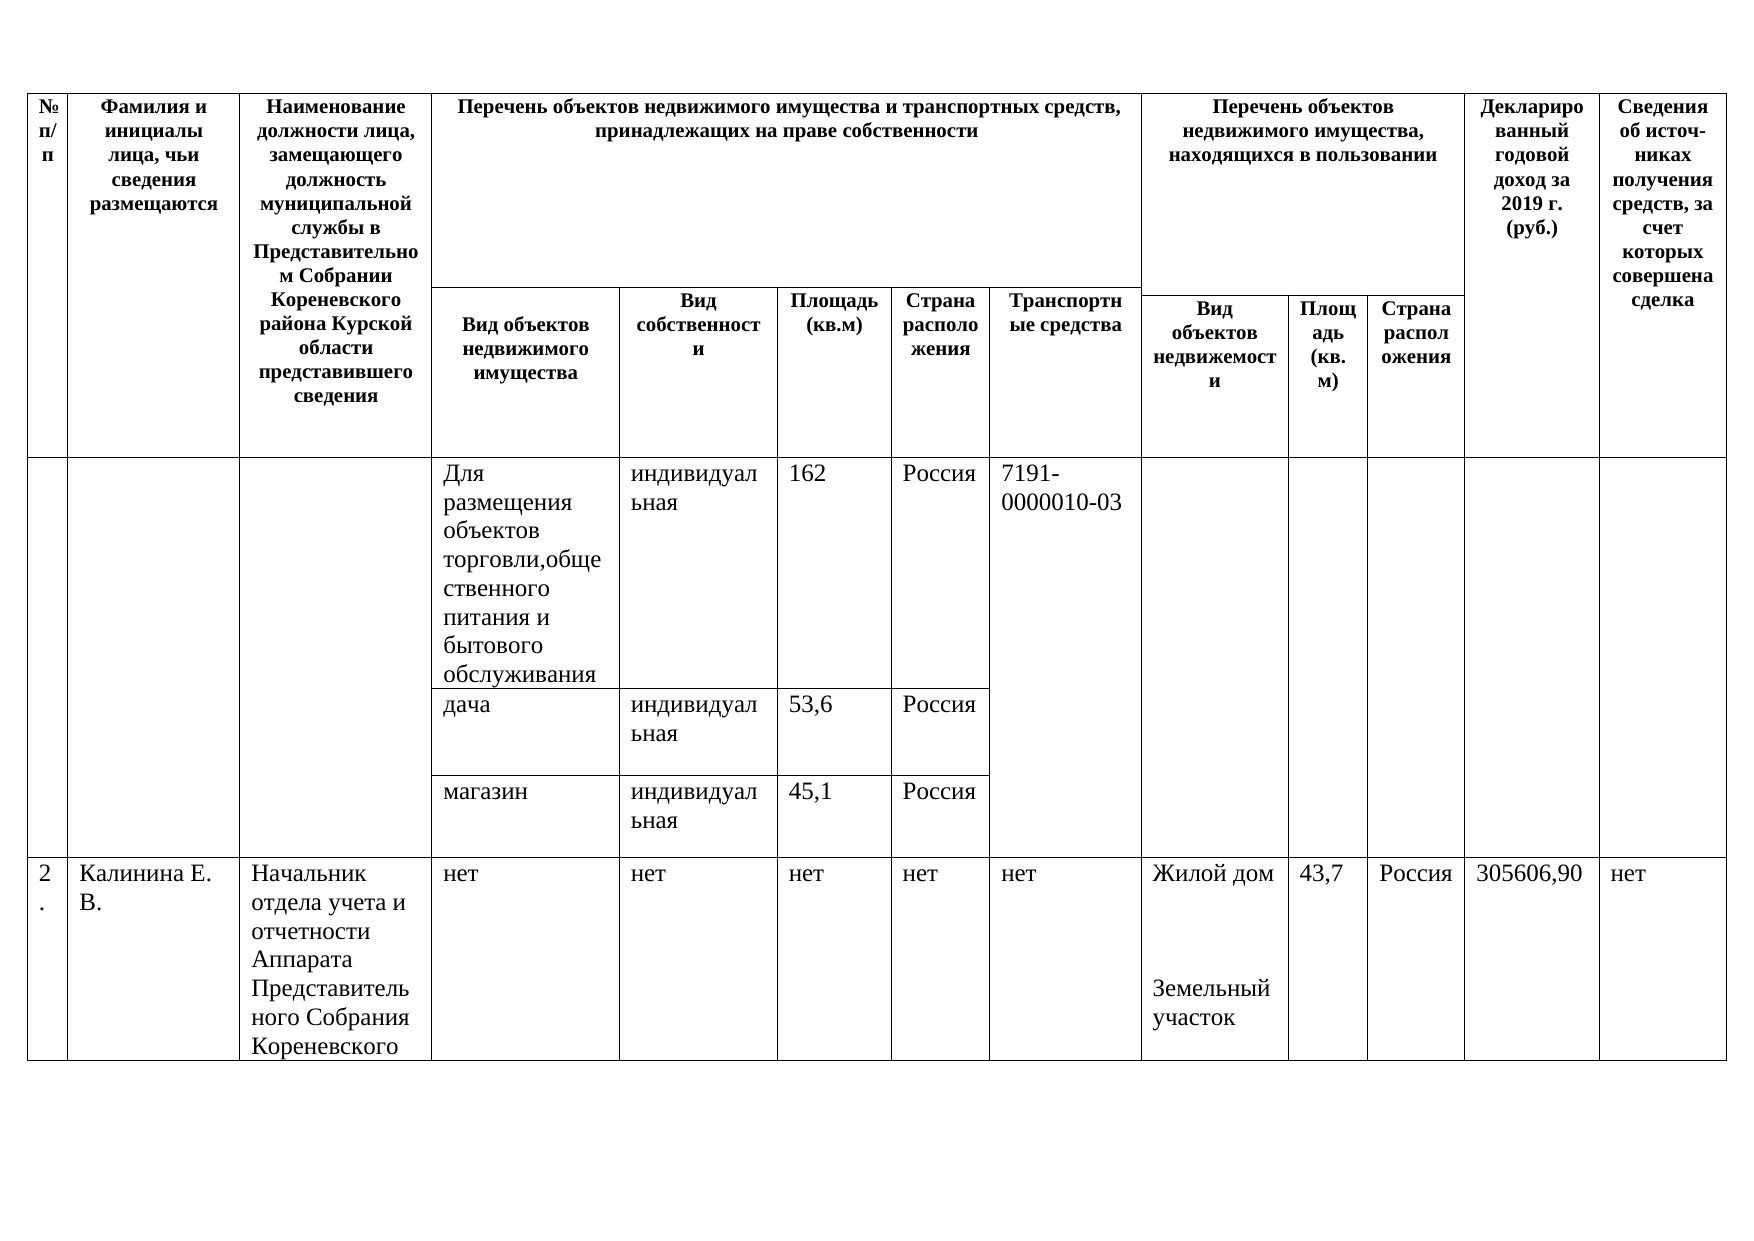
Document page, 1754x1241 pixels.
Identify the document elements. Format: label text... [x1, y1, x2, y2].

table_cell [1289, 458, 1367, 857]
table_cell Россия [892, 776, 989, 857]
table_cell Начальник отдела учета и отчетности Аппарата Представительного Собрания Кореневского [240, 858, 431, 1059]
table_cell Вид объектов недвижемости [1142, 296, 1288, 457]
table_cell Калинина Е. В. [68, 858, 239, 1059]
table_cell Для размещения объектов торговли,общественного питания и бытового обслуживания [432, 458, 619, 688]
table_cell 45,1 [778, 776, 891, 857]
table_cell [240, 458, 431, 857]
table_cell нет [1600, 858, 1726, 1059]
table_cell Страна расположения [892, 288, 989, 457]
table_cell Площадь (кв.м) [778, 288, 891, 457]
table_cell нет [892, 858, 989, 1059]
table_cell Россия [892, 458, 989, 688]
table_cell 53,6 [778, 689, 891, 775]
table_header Декларированный годовой доход за 2019 г. (руб.) [1465, 94, 1599, 457]
table_cell Россия [892, 689, 989, 775]
table_cell Вид собственности [620, 288, 777, 457]
table_cell [28, 458, 67, 857]
table_cell Площадь (кв. м) [1289, 296, 1367, 457]
table_header Перечень объектов недвижимого имущества, находящихся в пользовании [1142, 94, 1464, 295]
table_header Фамилия и инициалы лица, чьи сведения размещаются [68, 94, 239, 457]
table_cell 162 [778, 458, 891, 688]
table_cell Транспортные средства [990, 288, 1141, 457]
table_cell нет [778, 858, 891, 1059]
table_cell [1600, 458, 1726, 857]
table_cell нет [432, 858, 619, 1059]
table_cell [68, 458, 239, 857]
table_header Сведения об источ-никах получения средств, за счет которых совершена сделка [1600, 94, 1726, 457]
table_cell 7191-0000010-03 [990, 458, 1141, 857]
table_cell Жилой дом Земельный участок [1142, 858, 1288, 1059]
table_cell магазин [432, 776, 619, 857]
table_cell 43,7 [1289, 858, 1367, 1059]
table_cell дача [432, 689, 619, 775]
table_cell индивидуальная [620, 776, 777, 857]
table_cell [1465, 458, 1599, 857]
table_cell Россия [1368, 858, 1464, 1059]
table_cell 305606,90 [1465, 858, 1599, 1059]
table_cell Вид объектов недвижимого имущества [432, 288, 619, 457]
table_cell индивидуальная [620, 458, 777, 688]
table_cell [1368, 458, 1464, 857]
table_cell 2. [28, 858, 67, 1059]
table_cell нет [990, 858, 1141, 1059]
table_header Перечень объектов недвижимого имущества и транспортных средств, принадлежащих на праве собственности [432, 94, 1141, 287]
table_header № п/п [28, 94, 67, 457]
table_cell [1142, 458, 1288, 857]
table_cell нет [620, 858, 777, 1059]
table_cell Страна расположения [1368, 296, 1464, 457]
table_cell индивидуальная [620, 689, 777, 775]
table_header Наименование должности лица, замещающего должность муниципальной службы в Представительном Собрании Кореневского района Курской области представившего сведения [240, 94, 431, 457]
